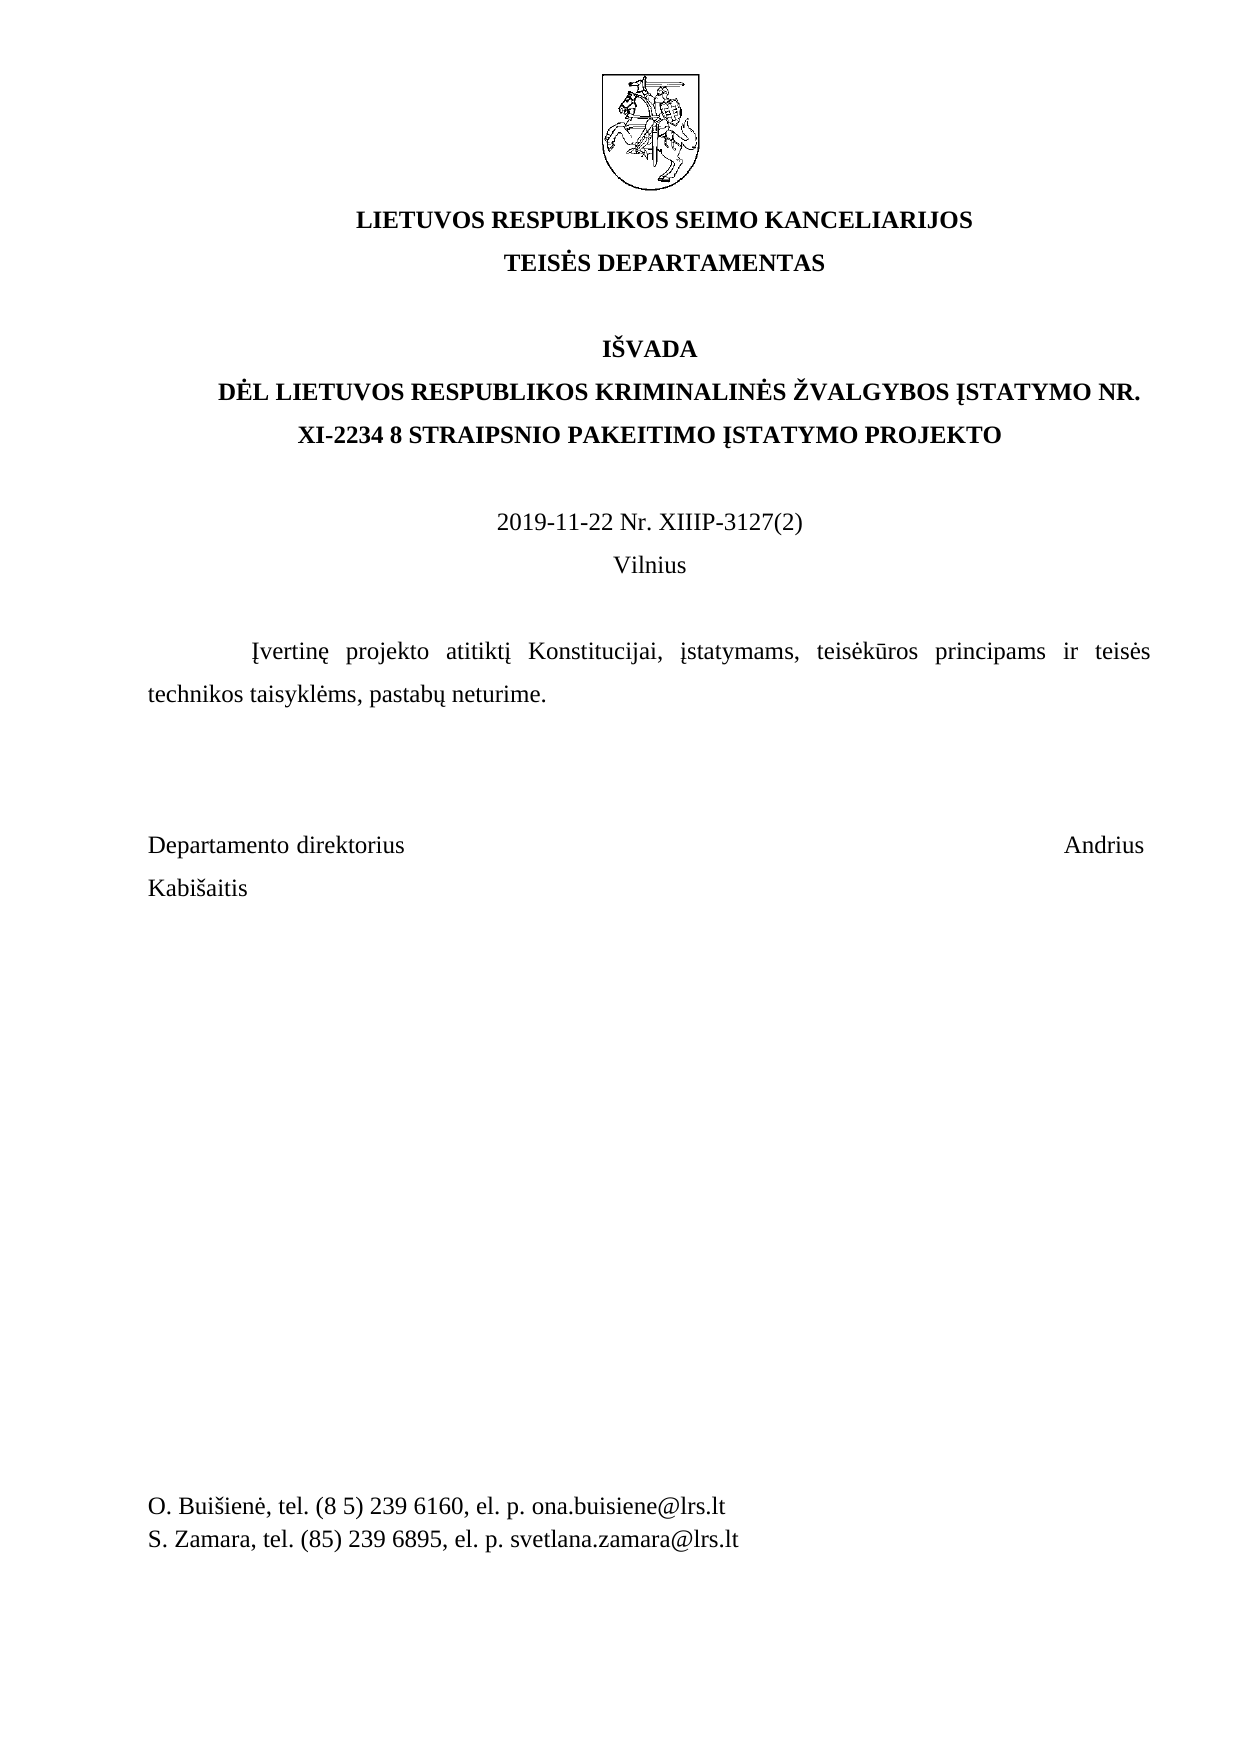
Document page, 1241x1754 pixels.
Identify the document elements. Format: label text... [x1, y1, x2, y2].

text Įvertinę projekto atitiktį Konstitucijai, įstatymams, teisėkūros principams ir teisės technikos taisyklėms, pastabų neturime. [148, 636, 1152, 708]
text DĖL LIETUVOS RESPUBLIKOS KRIMINALINĖS ŽVALGYBOS ĮSTATYMO NR. XI-2234 8 STRAIPSNIO PAKEITIMO ĮSTATYMO PROJEKTO [148, 377, 1152, 449]
subtitle IŠVADA [148, 334, 1152, 363]
subtitle LIETUVOS RESPUBLIKOS SEIMO KANCELIARIJOS [148, 205, 1152, 233]
subtitle TEISĖS DEPARTAMENTAS [148, 248, 1152, 277]
text 2019-11-22 Nr. XIIIP-3127(2) [148, 507, 1152, 535]
text S. Zamara, tel. (85) 239 6895, el. p. svetlana.zamara@lrs.lt [148, 1524, 1152, 1553]
text Departamento direktorius Andrius Kabišaitis [148, 830, 1152, 902]
text Vilnius [148, 550, 1152, 578]
text O. Buišienė, tel. (8 5) 239 6160, el. p. ona.buisiene@lrs.lt [148, 1491, 1152, 1520]
